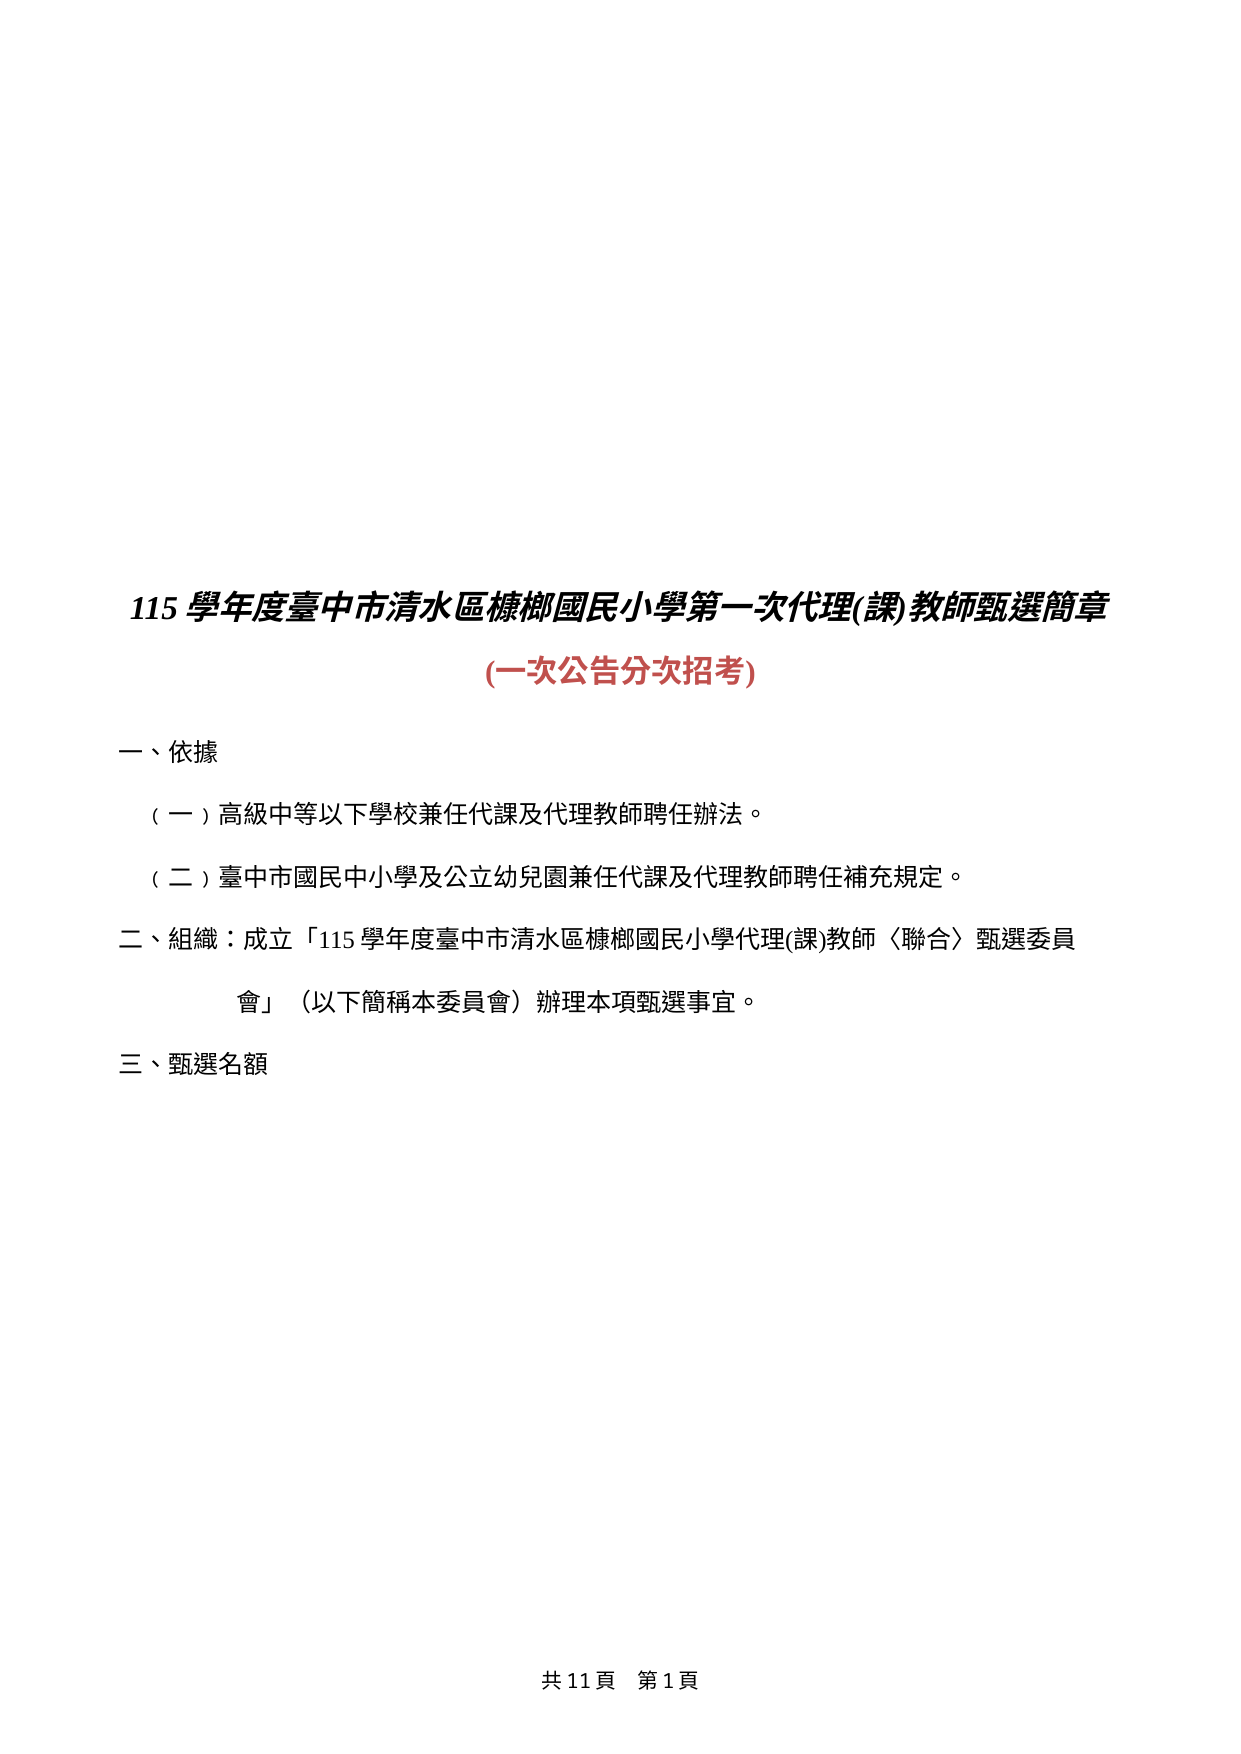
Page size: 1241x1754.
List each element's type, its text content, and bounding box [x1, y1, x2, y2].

text 115學年度臺中市清水區槺榔國民小學第一次代理(課)教師甄選簡章 [118, 581, 1122, 629]
text 一、依據 [118, 708, 1122, 771]
text ﹙一﹚高級中等以下學校兼任代課及代理教師聘任辦法。 [143, 771, 1122, 833]
text (一次公告分次招考) [118, 646, 1122, 691]
text 三、甄選名額 [118, 1021, 1122, 1083]
text ﹙二﹚臺中市國民中小學及公立幼兒園兼任代課及代理教師聘任補充規定。 [143, 833, 1122, 896]
text 二、組織：成立「115學年度臺中市清水區槺榔國民小學代理(課)教師〈聯合〉甄選委員會」（以下簡稱本委員會）辦理本項甄選事宜。 [118, 896, 1122, 1021]
